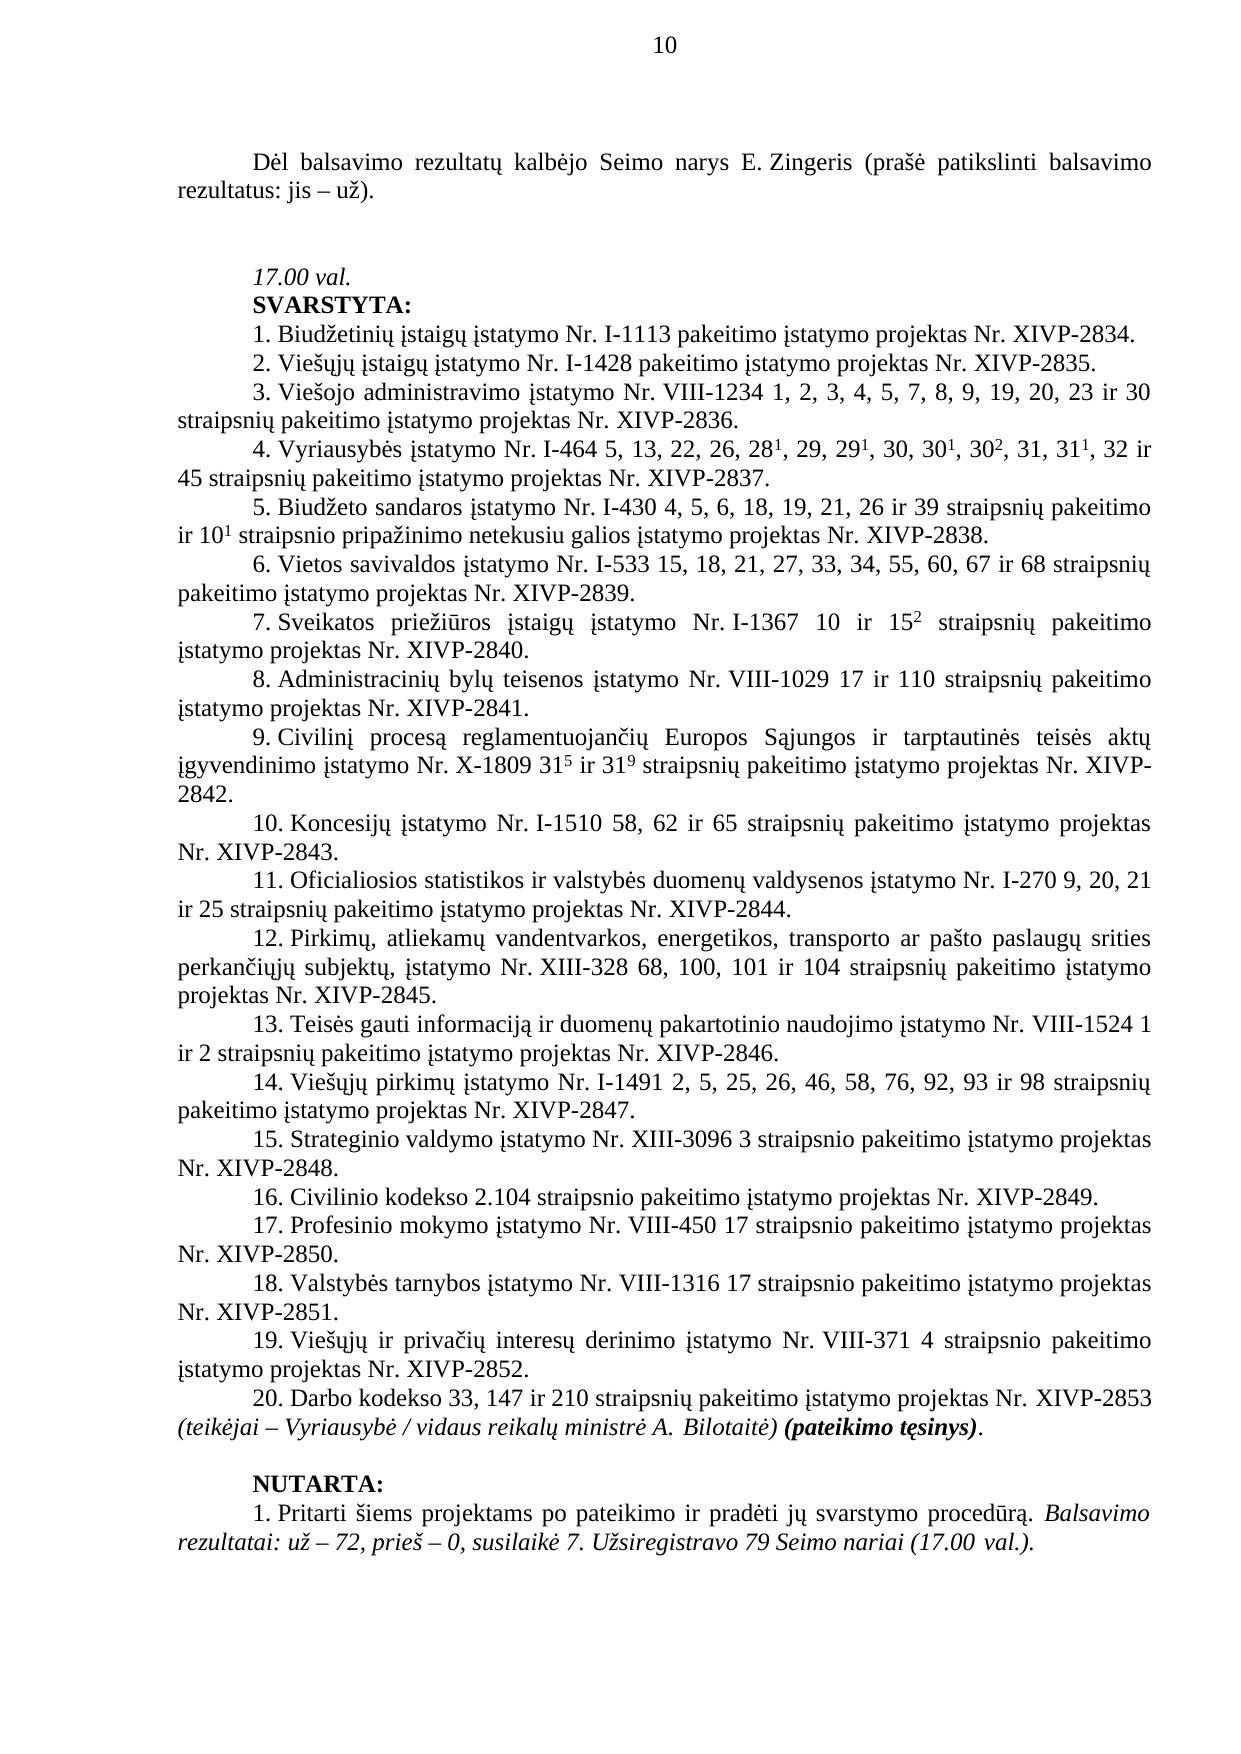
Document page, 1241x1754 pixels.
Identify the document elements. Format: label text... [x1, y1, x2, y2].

text 15. Strateginio valdymo įstatymo Nr. XIII-3096 3 straipsnio pakeitimo įstatymo projektas Nr. XIVP-2848. [177, 1124, 1152, 1182]
text 9. Civilinį procesą reglamentuojančių Europos Sąjungos ir tarptautinės teisės aktų įgyvendinimo įstatymo Nr. X-1809 315 ir 319 straipsnių pakeitimo įstatymo projektas Nr. XIVP-2842. [177, 722, 1152, 808]
text 2. Viešųjų įstaigų įstatymo Nr. I-1428 pakeitimo įstatymo projektas Nr. XIVP-2835. [177, 348, 1152, 377]
text 3. Viešojo administravimo įstatymo Nr. VIII-1234 1, 2, 3, 4, 5, 7, 8, 9, 19, 20, 23 ir 30 straipsnių pakeitimo įstatymo projektas Nr. XIVP-2836. [177, 377, 1152, 434]
text 8. Administracinių bylų teisenos įstatymo Nr. VIII-1029 17 ir 110 straipsnių pakeitimo įstatymo projektas Nr. XIVP-2841. [177, 664, 1152, 722]
text NUTARTA: [177, 1469, 1152, 1498]
text 1. Pritarti šiems projektams po pateikimo ir pradėti jų svarstymo procedūrą. Balsavimo rezultatai: už – 72, prieš – 0, susilaikė 7. Užsiregistravo 79 Seimo nariai (17.00 val.). [177, 1498, 1152, 1556]
text 7. Sveikatos priežiūros įstaigų įstatymo Nr. I-1367 10 ir 152 straipsnių pakeitimo įstatymo projektas Nr. XIVP-2840. [177, 607, 1152, 664]
text 14. Viešųjų pirkimų įstatymo Nr. I-1491 2, 5, 25, 26, 46, 58, 76, 92, 93 ir 98 straipsnių pakeitimo įstatymo projektas Nr. XIVP-2847. [177, 1067, 1152, 1124]
text Dėl balsavimo rezultatų kalbėjo Seimo narys E. Zingeris (prašė patikslinti balsavimo rezultatus: jis – už). [177, 147, 1152, 204]
text 20. Darbo kodekso 33, 147 ir 210 straipsnių pakeitimo įstatymo projektas Nr. XIVP-2853 (teikėjai – Vyriausybė / vidaus reikalų ministrė A. Bilotaitė) (pateikimo tęsinys). [177, 1383, 1152, 1441]
text 5. Biudžeto sandaros įstatymo Nr. I-430 4, 5, 6, 18, 19, 21, 26 ir 39 straipsnių pakeitimo ir 101 straipsnio pripažinimo netekusiu galios įstatymo projektas Nr. XIVP-2838. [177, 492, 1152, 549]
text 11. Oficialiosios statistikos ir valstybės duomenų valdysenos įstatymo Nr. I-270 9, 20, 21 ir 25 straipsnių pakeitimo įstatymo projektas Nr. XIVP-2844. [177, 866, 1152, 923]
text 6. Vietos savivaldos įstatymo Nr. I-533 15, 18, 21, 27, 33, 34, 55, 60, 67 ir 68 straipsnių pakeitimo įstatymo projektas Nr. XIVP-2839. [177, 549, 1152, 607]
text 16. Civilinio kodekso 2.104 straipsnio pakeitimo įstatymo projektas Nr. XIVP-2849. [177, 1182, 1152, 1211]
text 13. Teisės gauti informaciją ir duomenų pakartotinio naudojimo įstatymo Nr. VIII-1524 1 ir 2 straipsnių pakeitimo įstatymo projektas Nr. XIVP-2846. [177, 1009, 1152, 1067]
text 18. Valstybės tarnybos įstatymo Nr. VIII-1316 17 straipsnio pakeitimo įstatymo projektas Nr. XIVP-2851. [177, 1268, 1152, 1326]
text 17. Profesinio mokymo įstatymo Nr. VIII-450 17 straipsnio pakeitimo įstatymo projektas Nr. XIVP-2850. [177, 1211, 1152, 1268]
text 17.00 val. [177, 262, 1152, 291]
text 4. Vyriausybės įstatymo Nr. I-464 5, 13, 22, 26, 281, 29, 291, 30, 301, 302, 31, 311, 32 ir 45 straipsnių pakeitimo įstatymo projektas Nr. XIVP-2837. [177, 434, 1152, 492]
text 12. Pirkimų, atliekamų vandentvarkos, energetikos, transporto ar pašto paslaugų srities perkančiųjų subjektų, įstatymo Nr. XIII-328 68, 100, 101 ir 104 straipsnių pakeitimo įstatymo projektas Nr. XIVP-2845. [177, 923, 1152, 1009]
text SVARSTYTA: [177, 291, 1152, 319]
text 19. Viešųjų ir privačių interesų derinimo įstatymo Nr. VIII-371 4 straipsnio pakeitimo įstatymo projektas Nr. XIVP-2852. [177, 1326, 1152, 1383]
text 10. Koncesijų įstatymo Nr. I-1510 58, 62 ir 65 straipsnių pakeitimo įstatymo projektas Nr. XIVP-2843. [177, 808, 1152, 866]
text 1. Biudžetinių įstaigų įstatymo Nr. I-1113 pakeitimo įstatymo projektas Nr. XIVP-2834. [177, 319, 1152, 348]
